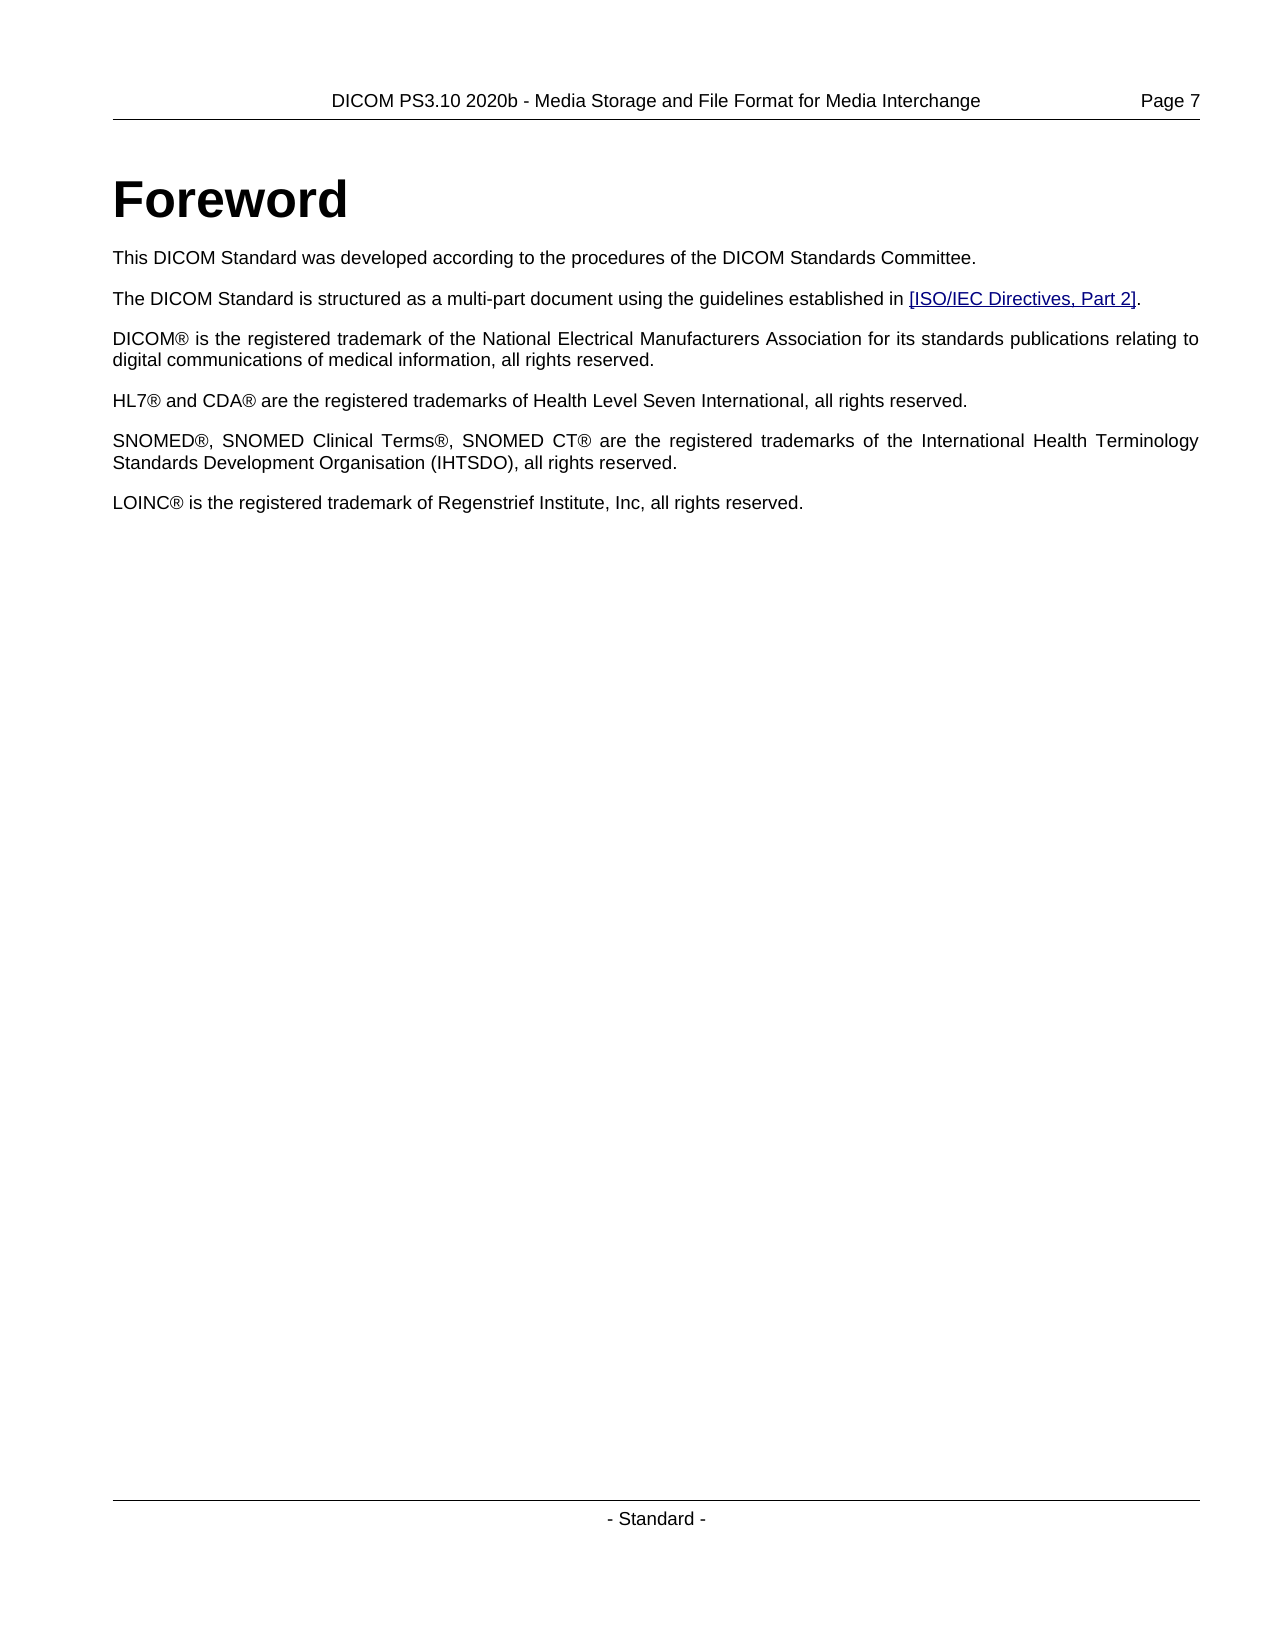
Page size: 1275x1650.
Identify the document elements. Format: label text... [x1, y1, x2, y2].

text Foreword [112, 169, 1200, 228]
text HL7® and CDA® are the registered trademarks of Health Level Seven International, all rights reserved. [112, 389, 1200, 411]
text SNOMED®, SNOMED Clinical Terms®, SNOMED CT® are the registered trademarks of the International Health Terminology Standards Development Organisation (IHTSDO), all rights reserved. [112, 430, 1200, 473]
text DICOM® is the registered trademark of the National Electrical Manufacturers Association for its standards publications relating to digital communications of medical information, all rights reserved. [112, 328, 1200, 371]
text LOINC® is the registered trademark of Regenstrief Institute, Inc, all rights reserved. [112, 492, 1200, 513]
text This DICOM Standard was developed according to the procedures of the DICOM Standards Committee. [112, 247, 1200, 269]
text The DICOM Standard is structured as a multi-part document using the guidelines established in [ISO/IEC Directives, Part 2]. [112, 287, 1200, 309]
